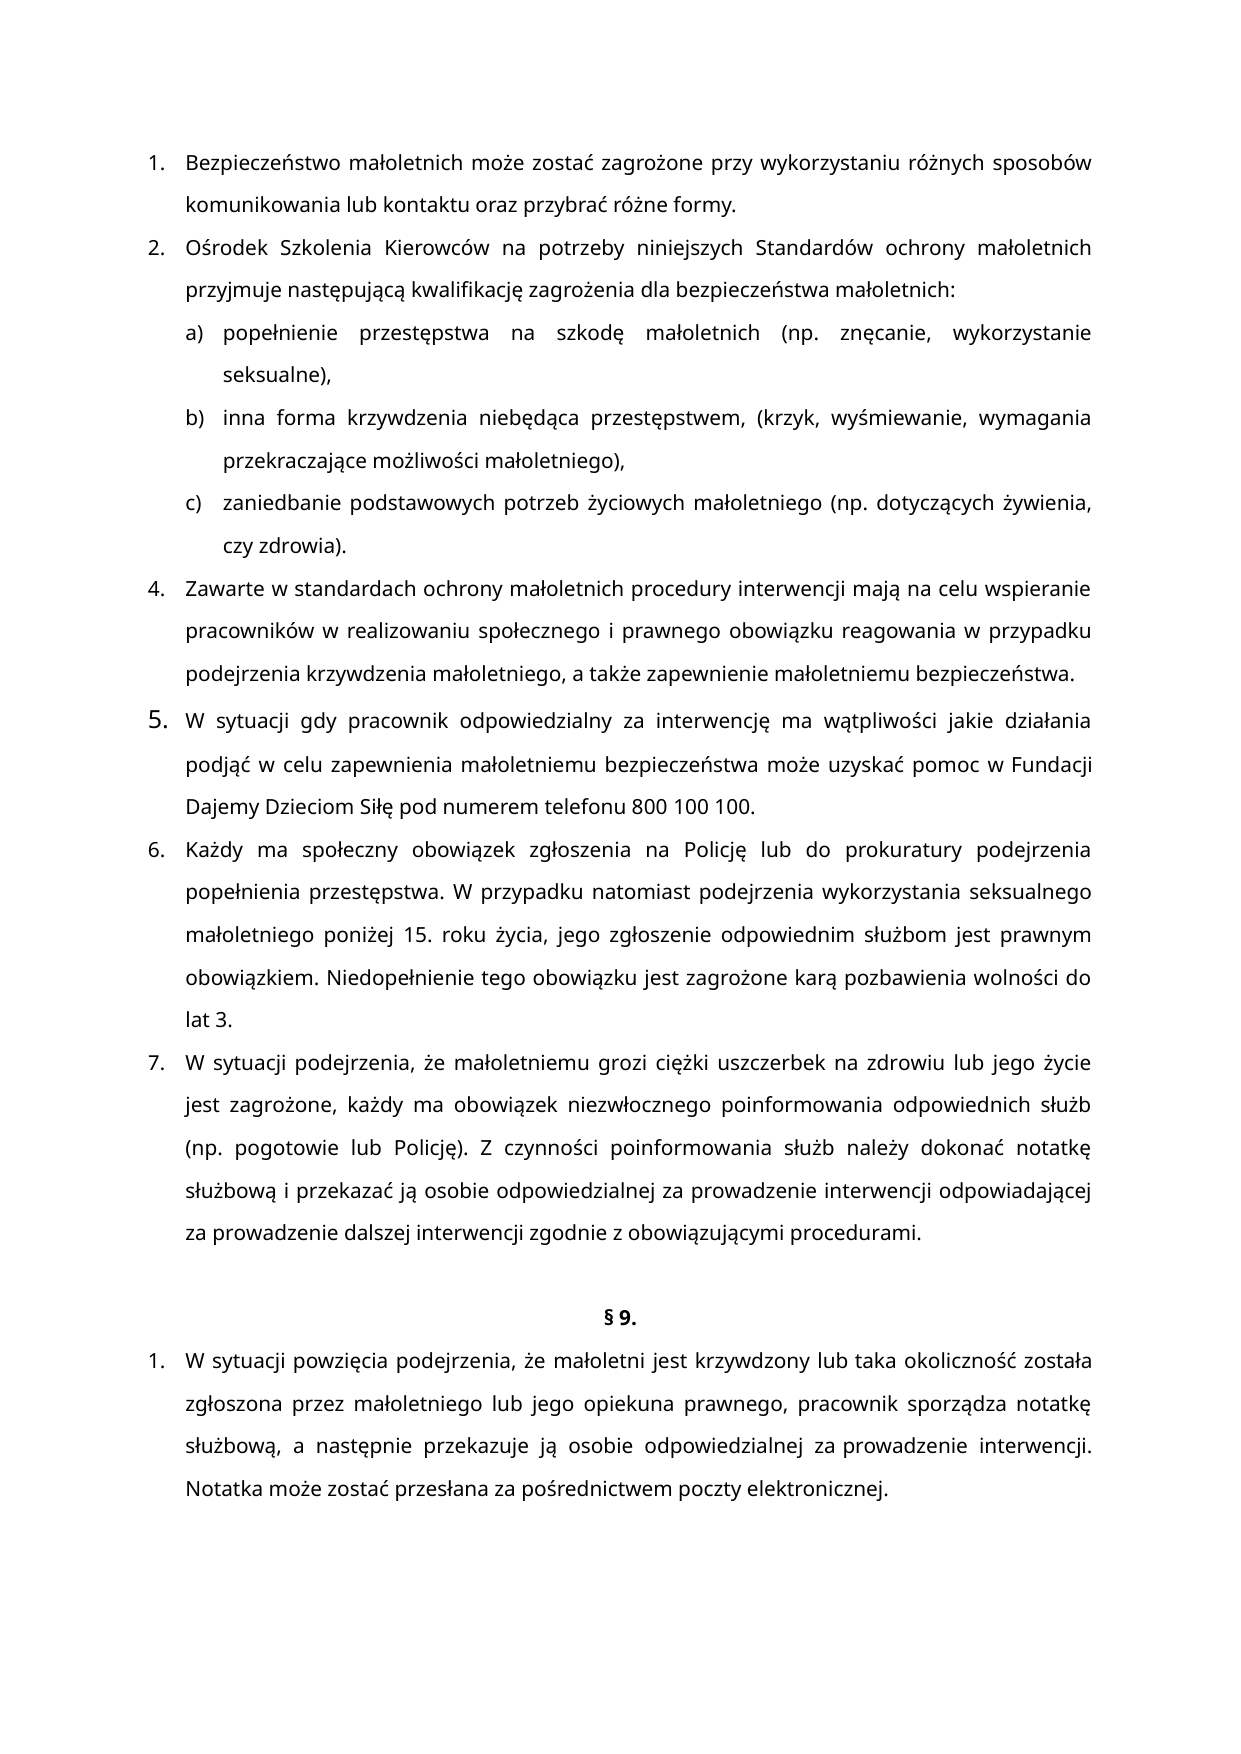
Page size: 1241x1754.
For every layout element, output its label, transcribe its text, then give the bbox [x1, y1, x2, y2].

list zaniedbanie podstawowych potrzeb życiowych małoletniego (np. dotyczących żywienia, czy zdrowia). [185, 488, 1093, 559]
list W sytuacji powzięcia podejrzenia, że małoletni jest krzywdzony lub taka okoliczność została zgłoszona przez małoletniego lub jego opiekuna prawnego, pracownik sporządza notatkę służbową, a następnie przekazuje ją osobie odpowiedzialnej za prowadzenie interwencji. Notatka może zostać przesłana za pośrednictwem poczty elektronicznej. [148, 1346, 1093, 1502]
list Zawarte w standardach ochrony małoletnich procedury interwencji mają na celu wspieranie pracowników w realizowaniu społecznego i prawnego obowiązku reagowania w przypadku podejrzenia krzywdzenia małoletniego, a także zapewnienie małoletniemu bezpieczeństwa. [148, 574, 1093, 687]
list W sytuacji podejrzenia, że małoletniemu grozi ciężki uszczerbek na zdrowiu lub jego życie jest zagrożone, każdy ma obowiązek niezwłocznego poinformowania odpowiednich służb (np. pogotowie lub Policję). Z czynności poinformowania służb należy dokonać notatkę służbową i przekazać ją osobie odpowiedzialnej za prowadzenie interwencji odpowiadającej za prowadzenie dalszej interwencji zgodnie z obowiązującymi procedurami. [148, 1048, 1093, 1247]
text § 9. [148, 1303, 1093, 1332]
list W sytuacji gdy pracownik odpowiedzialny za interwencję ma wątpliwości jakie działania podjąć w celu zapewnienia małoletniemu bezpieczeństwa może uzyskać pomoc w Fundacji Dajemy Dzieciom Siłę pod numerem telefonu 800 100 100. [148, 701, 1093, 821]
list popełnienie przestępstwa na szkodę małoletnich (np. znęcanie, wykorzystanie seksualne), [185, 318, 1093, 389]
list Ośrodek Szkolenia Kierowców na potrzeby niniejszych Standardów ochrony małoletnich przyjmuje następującą kwalifikację zagrożenia dla bezpieczeństwa małoletnich: [148, 233, 1093, 304]
list Każdy ma społeczny obowiązek zgłoszenia na Policję lub do prokuratury podejrzenia popełnienia przestępstwa. W przypadku natomiast podejrzenia wykorzystania seksualnego małoletniego poniżej 15. roku życia, jego zgłoszenie odpowiednim służbom jest prawnym obowiązkiem. Niedopełnienie tego obowiązku jest zagrożone karą pozbawienia wolności do lat 3. [148, 835, 1093, 1034]
list Bezpieczeństwo małoletnich może zostać zagrożone przy wykorzystaniu różnych sposobów komunikowania lub kontaktu oraz przybrać różne formy. [148, 148, 1093, 219]
list inna forma krzywdzenia niebędąca przestępstwem, (krzyk, wyśmiewanie, wymagania przekraczające możliwości małoletniego), [185, 403, 1093, 474]
